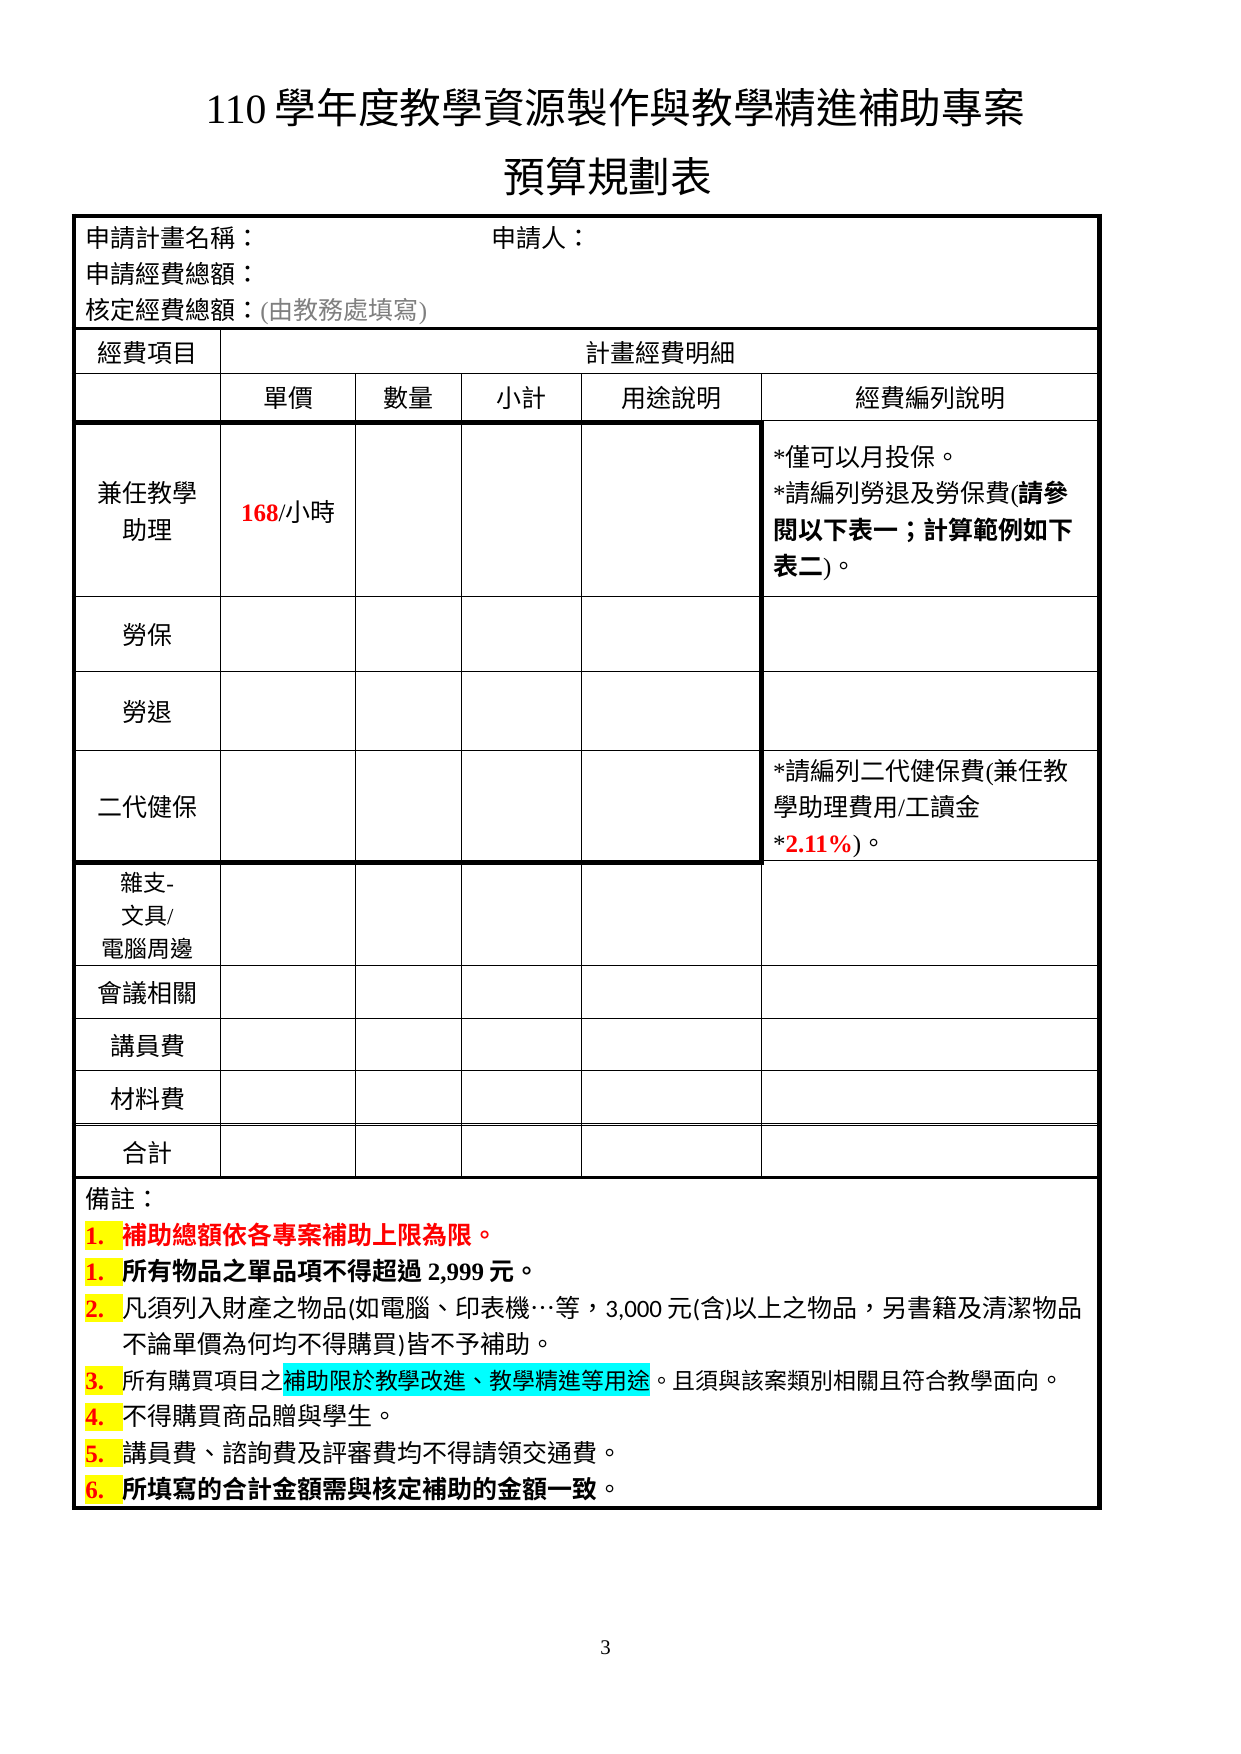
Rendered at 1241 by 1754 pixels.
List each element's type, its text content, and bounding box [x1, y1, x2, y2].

table_cell [221, 751, 355, 860]
table_cell [462, 672, 581, 750]
table_cell 經費項目 [76, 330, 220, 373]
table_cell 計畫經費明細 [221, 330, 1097, 373]
table_cell [582, 966, 761, 1017]
text 110學年度教學資源製作與教學精進補助專案 [89, 75, 1141, 135]
table_cell [762, 1126, 1097, 1176]
table_cell 小計 [462, 374, 581, 420]
table_cell [356, 966, 461, 1017]
table_cell [762, 1071, 1097, 1123]
table_cell 數量 [356, 374, 461, 420]
table_cell [582, 865, 761, 964]
table_cell [221, 865, 355, 964]
table_cell 勞退 [76, 672, 220, 750]
table_cell [356, 751, 461, 860]
table_cell [356, 1126, 461, 1176]
table_cell [356, 865, 461, 964]
table_cell [76, 374, 220, 420]
table_cell [221, 1071, 355, 1123]
table_cell 經費編列說明 [762, 374, 1097, 420]
table_cell 兼任教學助理 [76, 425, 220, 596]
table_cell 會議相關 [76, 966, 220, 1017]
table_cell [762, 966, 1097, 1017]
table_cell 二代健保 [76, 751, 220, 860]
table_cell [462, 1126, 581, 1176]
table_cell [462, 751, 581, 860]
table_cell [462, 865, 581, 964]
table_cell [356, 672, 461, 750]
table_cell [221, 597, 355, 671]
table_header 申請計畫名稱： 申請人： 申請經費總額： 核定經費總額：(由教務處填寫) [76, 218, 1097, 327]
table_cell [356, 1019, 461, 1070]
table_cell [764, 597, 1097, 671]
table_cell [762, 861, 1097, 964]
table_cell *請編列二代健保費(兼任教學助理費用/工讀金*2.11%)。 [764, 751, 1097, 860]
table_cell [462, 1019, 581, 1070]
table_cell [221, 1019, 355, 1070]
table_cell [462, 966, 581, 1017]
table_cell [582, 425, 759, 596]
table_cell [462, 425, 581, 596]
table_cell [356, 1071, 461, 1123]
table_cell 勞保 [76, 597, 220, 671]
table_cell [582, 672, 759, 750]
table_cell [582, 1019, 761, 1070]
table_cell [582, 751, 759, 860]
table_cell [462, 1071, 581, 1123]
table_cell 168/小時 [221, 425, 355, 596]
table_cell 備註： 補助總額依各專案補助上限為限。 所有物品之單品項不得超過2,999元。 凡須列入財產之物品(如電腦、印表機…等，3,000元(含)以上之物品，另書籍及清潔物品不論單價為何均不得購買)皆不予補助。 所有購買項目之補助限於教學改進、教學精進等用途。且須與該案類別相關且符合教學面向。 不得購買商品贈與學生。 講員費、諮詢費及評審費均不得請領交通費。 所填寫的合計金額需與核定補助的金額一致。 [76, 1179, 1097, 1506]
table_cell [582, 1071, 761, 1123]
table_cell [462, 597, 581, 671]
table_cell [582, 1126, 761, 1176]
table_cell 單價 [221, 374, 355, 420]
table_cell [356, 425, 461, 596]
table_cell *僅可以月投保。 *請編列勞退及勞保費(請參閱以下表一；計算範例如下表二)。 [764, 421, 1097, 596]
table_cell 用途說明 [582, 374, 761, 420]
table_cell [221, 672, 355, 750]
table_cell [221, 966, 355, 1017]
table_cell [221, 1126, 355, 1176]
table_cell 材料費 [76, 1071, 220, 1123]
table_cell [356, 597, 461, 671]
table_cell [762, 1019, 1097, 1070]
table_cell 講員費 [76, 1019, 220, 1070]
table_cell 雜支- 文具/ 電腦周邊 [76, 865, 220, 964]
table_cell [764, 672, 1097, 750]
table_cell [582, 597, 759, 671]
table_cell 合計 [76, 1126, 220, 1176]
text 預算規劃表 [74, 144, 1141, 204]
